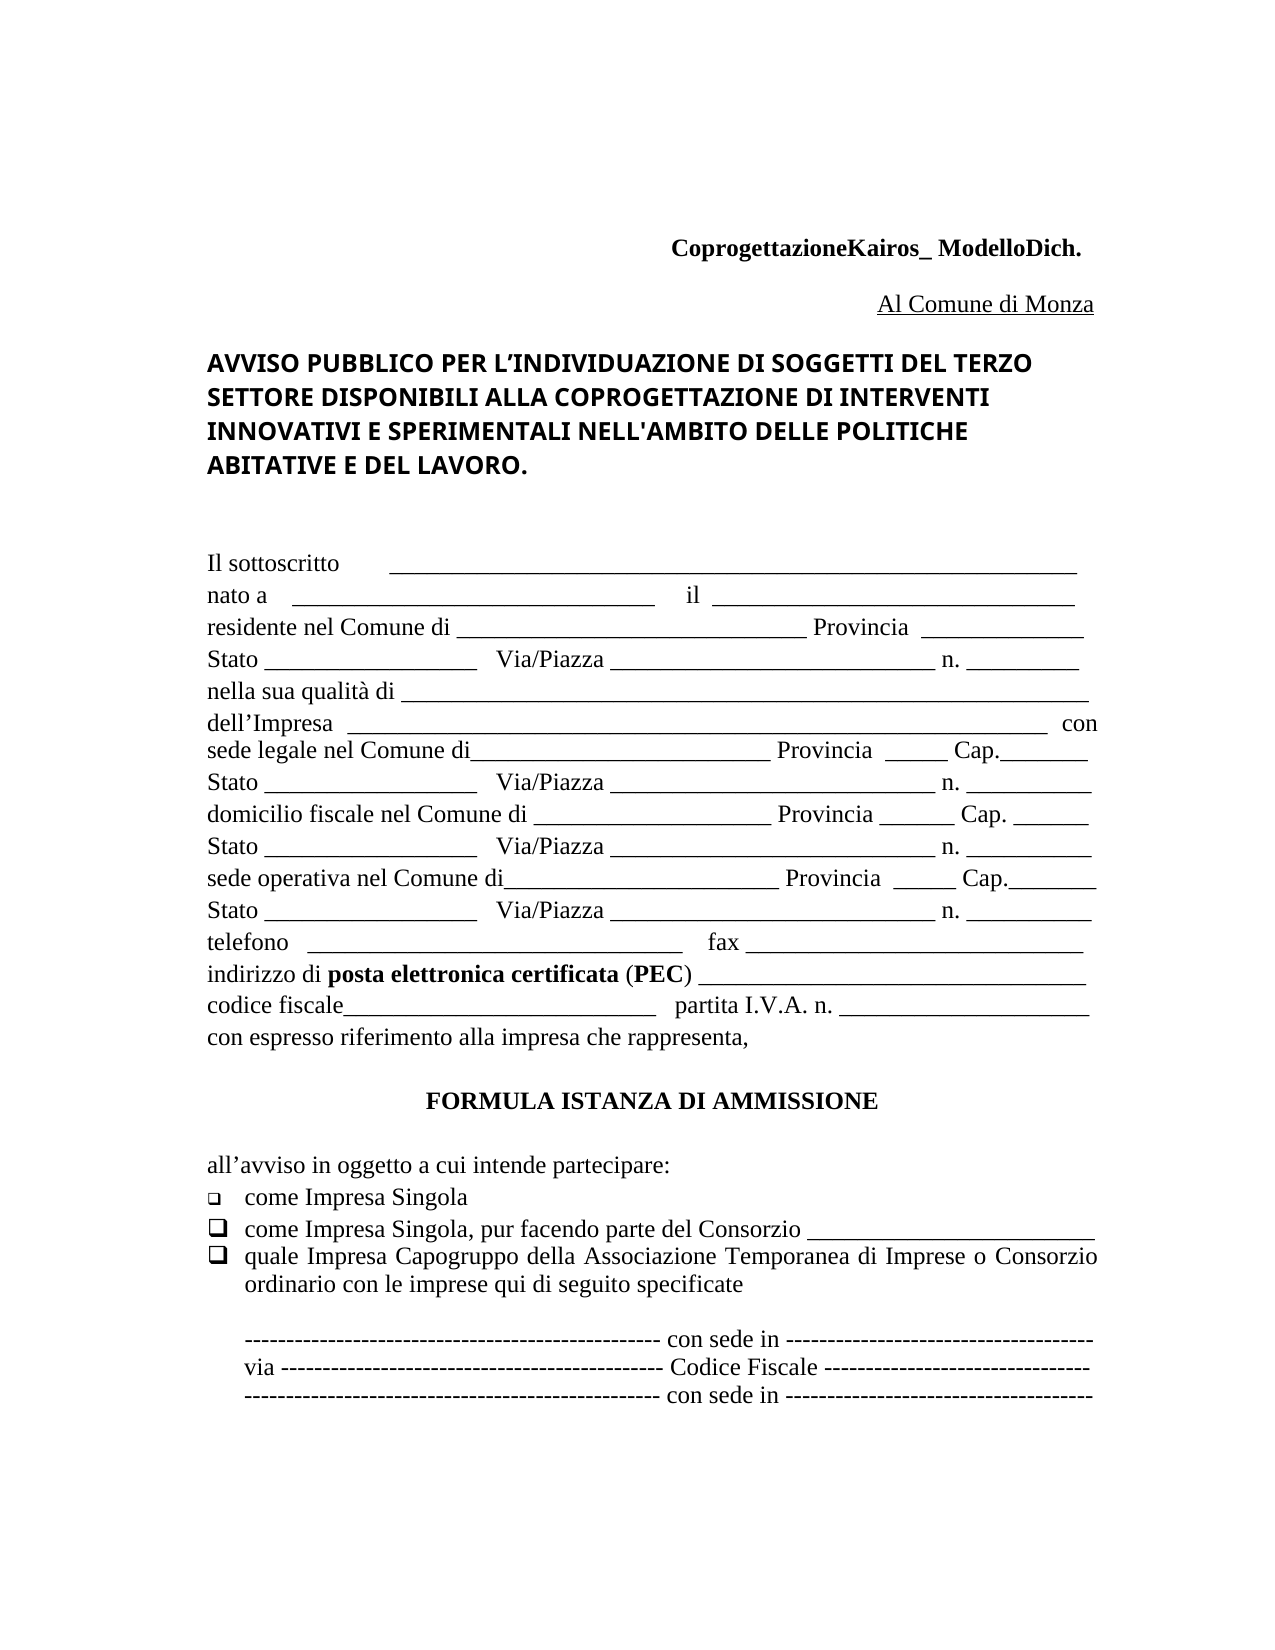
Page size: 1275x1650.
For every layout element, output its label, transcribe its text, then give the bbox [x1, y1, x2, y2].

subtitle telefono ______________________________ fax ___________________________ [207, 928, 1098, 956]
subtitle dell’Impresa ________________________________________________________ con sede legale nel Comune di________________________ Provincia _____ Cap._______ [207, 709, 1098, 764]
subtitle via ---------------------------------------------- Codice Fiscale -------------------------------- [244, 1353, 1098, 1381]
subtitle come Impresa Singola, pur facendo parte del Consorzio _______________________ [207, 1215, 1098, 1242]
subtitle sede operativa nel Comune di______________________ Provincia _____ Cap._______ [207, 864, 1098, 892]
subtitle all’avviso in oggetto a cui intende partecipare: [207, 1151, 1098, 1179]
subtitle Stato _________________ Via/Piazza __________________________ n. __________ [207, 896, 1098, 924]
subtitle -------------------------------------------------- con sede in ------------------------------------- [207, 1326, 1098, 1353]
subtitle indirizzo di posta elettronica certificata (PEC) _______________________________ [207, 960, 1098, 987]
subtitle AVVISO PUBBLICO PER L’INDIVIDUAZIONE DI SOGGETTI DEL TERZO SETTORE DISPONIBILI ALLA COPROGETTAZIONE DI INTERVENTI INNOVATIVI E SPERIMENTALI NELL'AMBITO DELLE POLITICHE ABITATIVE E DEL LAVORO. [207, 345, 1098, 482]
subtitle domicilio fiscale nel Comune di ___________________ Provincia ______ Cap. ______ [207, 800, 1098, 828]
subtitle -------------------------------------------------- con sede in ------------------------------------- [244, 1381, 1098, 1409]
subtitle Al Comune di Monza [871, 290, 1098, 318]
subtitle residente nel Comune di ____________________________ Provincia _____________ [207, 613, 1098, 641]
subtitle come Impresa Singola [207, 1183, 1098, 1211]
subtitle codice fiscale_________________________ partita I.V.A. n. ____________________ [207, 992, 1098, 1019]
subtitle FORMULA ISTANZA DI AMMISSIONE [207, 1087, 1098, 1115]
subtitle con espresso riferimento alla impresa che rappresenta, [207, 1023, 1098, 1051]
subtitle Stato _________________ Via/Piazza __________________________ n. __________ [207, 768, 1098, 796]
subtitle nato a _____________________________ il _____________________________ [207, 581, 1098, 609]
subtitle quale Impresa Capogruppo della Associazione Temporanea di Imprese o Consorzio ordinario con le imprese qui di seguito specificate [207, 1242, 1098, 1298]
subtitle Il sottoscritto _______________________________________________________ [207, 549, 1098, 577]
subtitle Stato _________________ Via/Piazza __________________________ n. __________ [207, 832, 1098, 860]
subtitle nella sua qualità di _______________________________________________________ [207, 677, 1098, 705]
subtitle Stato _________________ Via/Piazza __________________________ n. _________ [207, 645, 1098, 673]
subtitle CoprogettazioneKairos_ ModelloDich. [627, 234, 1098, 262]
